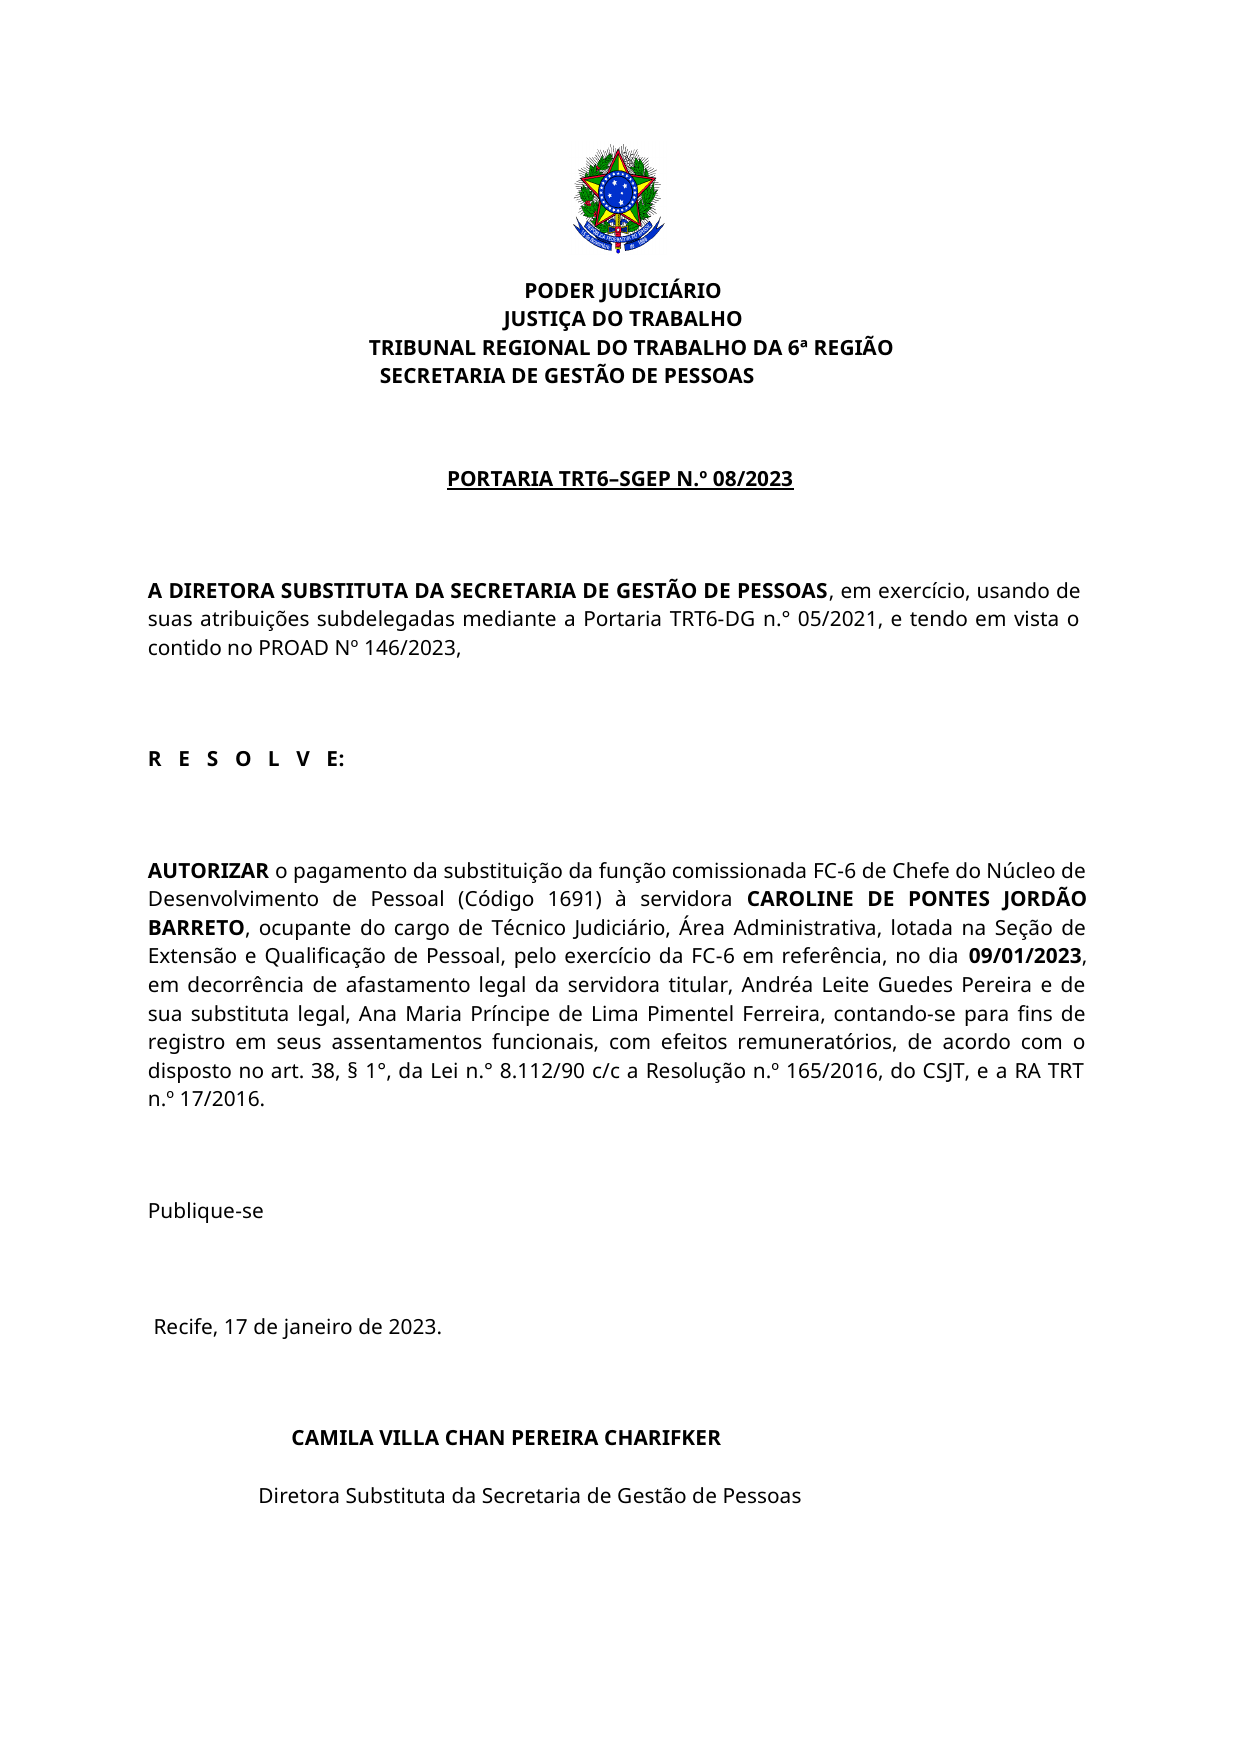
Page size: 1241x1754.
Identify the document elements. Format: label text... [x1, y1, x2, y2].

text PODER JUDICIÁRIO [148, 276, 1092, 304]
text SECRETARIA DE GESTÃO DE PESSOAS [148, 361, 1087, 390]
text AUTORIZAR o pagamento da substituição da função comissionada FC-6 de Chefe do Núcleo de Desenvolvimento de Pessoal (Código 1691) à servidora CAROLINE DE PONTES JORDÃO BARRETO, ocupante do cargo de Técnico Judiciário, Área Administrativa, lotada na Seção de Extensão e Qualificação de Pessoal, pelo exercício da FC-6 em referência, no dia 09/01/2023, em decorrência de afastamento legal da servidora titular, Andréa Leite Guedes Pereira e de sua substituta legal, Ana Maria Príncipe de Lima Pimentel Ferreira, contando-se para fins de registro em seus assentamentos funcionais, com efeitos remuneratórios, de acordo com o disposto no art. 38, § 1°, da Lei n.° 8.112/90 c/c a Resolução n.º 165/2016, do CSJT, e a RA TRT n.º 17/2016. [148, 856, 1087, 1113]
text PORTARIA TRT6–SGEP N.º 08/2023 [148, 464, 1092, 493]
text R E S O L V E: [148, 744, 1081, 773]
text CAMILA VILLA CHAN PEREIRA CHARIFKER [148, 1423, 1087, 1452]
text Recife, 17 de janeiro de 2023. [148, 1312, 1087, 1340]
text Publique-se [148, 1196, 1087, 1224]
text TRIBUNAL REGIONAL DO TRABALHO DA 6ª REGIÃO [148, 333, 1092, 361]
text JUSTIÇA DO TRABALHO [148, 304, 1092, 333]
text Diretora Substituta da Secretaria de Gestão de Pessoas [148, 1481, 1092, 1510]
text A DIRETORA SUBSTITUTA DA SECRETARIA DE GESTÃO DE PESSOAS, em exercício, usando de suas atribuições subdelegadas mediante a Portaria TRT6-DG n.° 05/2021, e tendo em vista o contido no PROAD Nº 146/2023, [148, 576, 1081, 661]
picture [568, 141, 667, 255]
